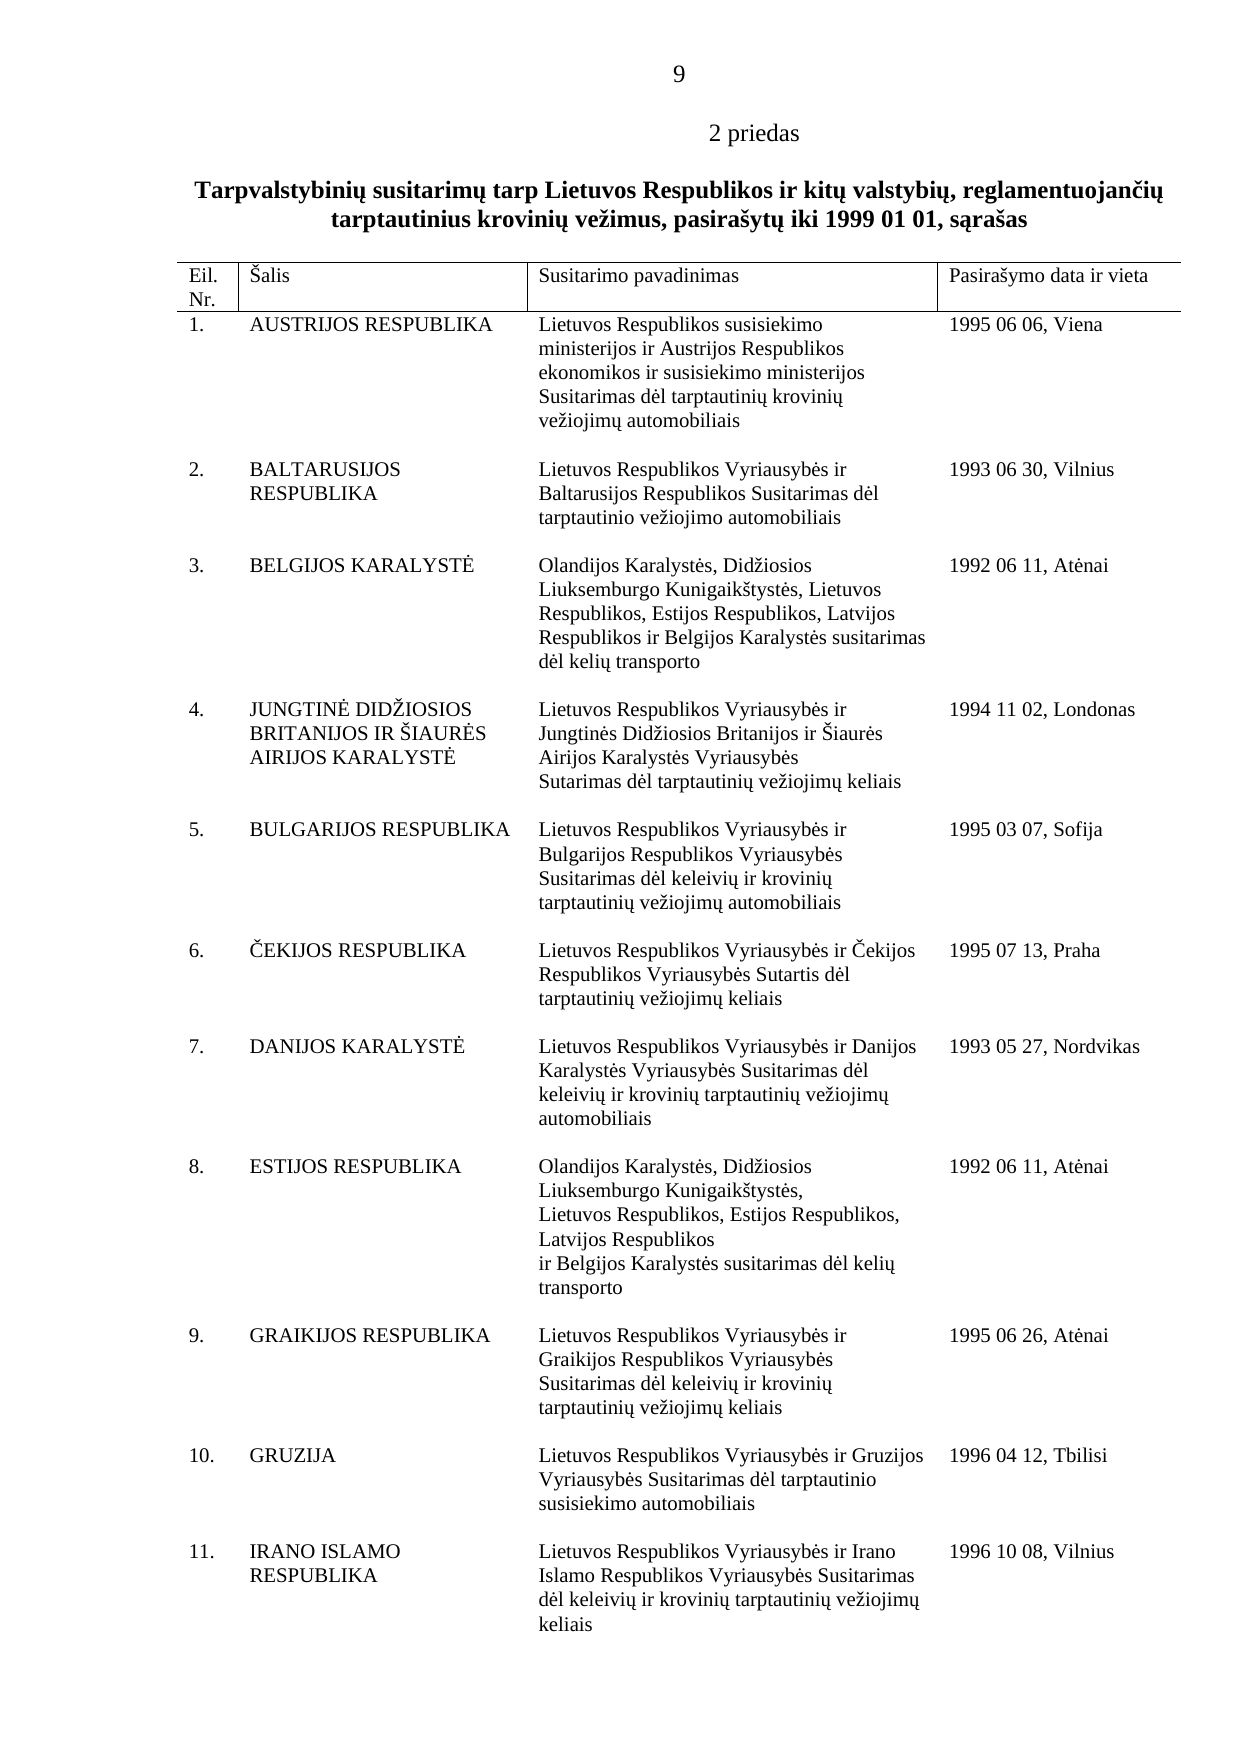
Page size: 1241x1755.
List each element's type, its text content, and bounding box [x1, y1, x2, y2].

table_cell [238, 1515, 527, 1539]
table_cell 7. [177, 1034, 238, 1130]
table_cell 1994 11 02, Londonas [938, 697, 1181, 793]
table_cell [177, 1515, 238, 1539]
table_cell 1995 06 26, Atėnai [938, 1323, 1181, 1419]
table_cell [238, 1010, 527, 1034]
table_cell 1993 06 30, Vilnius [938, 456, 1181, 529]
table_cell 11. [177, 1539, 238, 1636]
table_cell [238, 793, 527, 817]
table_cell 1992 06 11, Atėnai [938, 553, 1181, 673]
table_cell [177, 673, 238, 697]
table_cell [527, 914, 938, 938]
table_cell Lietuvos Respublikos Vyriausybės ir Gruzijos Vyriausybės Susitarimas dėl tarptautinio susisiekimo automobiliais [527, 1443, 938, 1515]
table_cell [238, 914, 527, 938]
table_cell [938, 1299, 1181, 1323]
table_cell [938, 433, 1181, 456]
table_cell 1996 04 12, Tbilisi [938, 1443, 1181, 1515]
table_cell [938, 914, 1181, 938]
table_cell Lietuvos Respublikos Vyriausybės ir Irano Islamo Respublikos Vyriausybės Susitarimas dėl keleivių ir krovinių tarptautinių vežiojimų keliais [527, 1539, 938, 1636]
table_cell [177, 914, 238, 938]
table_cell BALTARUSIJOS RESPUBLIKA [238, 456, 527, 529]
table_cell BULGARIJOS RESPUBLIKA [238, 818, 527, 914]
table_cell [238, 673, 527, 697]
table_cell [177, 793, 238, 817]
table_cell Olandijos Karalystės, Didžiosios Liuksemburgo Kunigaikštystės, Lietuvos Respublikos, Estijos Respublikos, Latvijos Respublikos ir Belgijos Karalystės susitarimas dėl kelių transporto [527, 1154, 938, 1299]
table_cell Lietuvos Respublikos Vyriausybės ir Jungtinės Didžiosios Britanijos ir Šiaurės Airijos Karalystės Vyriausybės Sutarimas dėl tarptautinių vežiojimų keliais [527, 697, 938, 793]
table_cell [527, 1299, 938, 1323]
table_header Pasirašymo data ir vieta [938, 263, 1181, 311]
table_cell [938, 1515, 1181, 1539]
table_cell 1996 10 08, Vilnius [938, 1539, 1181, 1636]
table_cell 3. [177, 553, 238, 673]
table_cell 8. [177, 1154, 238, 1299]
table_cell JUNGTINĖ DIDŽIOSIOS BRITANIJOS IR ŠIAURĖS AIRIJOS KARALYSTĖ [238, 697, 527, 793]
table_cell [177, 529, 238, 553]
table_header Susitarimo pavadinimas [528, 263, 937, 311]
table_cell [527, 1010, 938, 1034]
table_cell AUSTRIJOS RESPUBLIKA [238, 312, 527, 432]
table_cell [938, 1130, 1181, 1154]
table_cell [177, 1010, 238, 1034]
table_cell [238, 1299, 527, 1323]
table_cell 1993 05 27, Nordvikas [938, 1034, 1181, 1130]
table_cell Olandijos Karalystės, Didžiosios Liuksemburgo Kunigaikštystės, Lietuvos Respublikos, Estijos Respublikos, Latvijos Respublikos ir Belgijos Karalystės susitarimas dėl kelių transporto [527, 553, 938, 673]
table_cell [177, 1299, 238, 1323]
table_cell [938, 793, 1181, 817]
table_cell [177, 1130, 238, 1154]
table_cell [527, 433, 938, 456]
table_cell ČEKIJOS RESPUBLIKA [238, 938, 527, 1010]
text Tarpvalstybinių susitarimų tarp Lietuvos Respublikos ir kitų valstybių, reglamentuojančių tarptautinius krovinių vežimus, pasirašytų iki 1999 01 01, sąrašas [177, 176, 1181, 233]
table_cell 1995 06 06, Viena [938, 312, 1181, 432]
table_cell [238, 1130, 527, 1154]
table_cell 1992 06 11, Atėnai [938, 1154, 1181, 1299]
table_cell [527, 673, 938, 697]
table_cell [938, 673, 1181, 697]
text 2 priedas [709, 118, 1181, 147]
table_cell 10. [177, 1443, 238, 1515]
table_cell GRUZIJA [238, 1443, 527, 1515]
table_cell 1995 03 07, Sofija [938, 818, 1181, 914]
table_cell [527, 1130, 938, 1154]
table_cell Lietuvos Respublikos Vyriausybės ir Čekijos Respublikos Vyriausybės Sutartis dėl tarptautinių vežiojimų keliais [527, 938, 938, 1010]
table_cell BELGIJOS KARALYSTĖ [238, 553, 527, 673]
table_cell [527, 1515, 938, 1539]
table_header Šalis [239, 263, 527, 311]
table_cell 5. [177, 818, 238, 914]
table_cell Lietuvos Respublikos Vyriausybės ir Baltarusijos Respublikos Susitarimas dėl tarptautinio vežiojimo automobiliais [527, 456, 938, 529]
table_cell Lietuvos Respublikos Vyriausybės ir Graikijos Respublikos Vyriausybės Susitarimas dėl keleivių ir krovinių tarptautinių vežiojimų keliais [527, 1323, 938, 1419]
table_cell Lietuvos Respublikos Vyriausybės ir Danijos Karalystės Vyriausybės Susitarimas dėl keleivių ir krovinių tarptautinių vežiojimų automobiliais [527, 1034, 938, 1130]
table_cell GRAIKIJOS RESPUBLIKA [238, 1323, 527, 1419]
table_cell 1995 07 13, Praha [938, 938, 1181, 1010]
table_cell Lietuvos Respublikos susisiekimo ministerijos ir Austrijos Respublikos ekonomikos ir susisiekimo ministerijos Susitarimas dėl tarptautinių krovinių vežiojimų automobiliais [527, 312, 938, 432]
table_cell 4. [177, 697, 238, 793]
table_cell [177, 1419, 238, 1443]
table_cell DANIJOS KARALYSTĖ [238, 1034, 527, 1130]
table_header Eil. Nr. [177, 263, 238, 311]
table_cell [238, 433, 527, 456]
table_cell 2. [177, 456, 238, 529]
table_cell [527, 1419, 938, 1443]
table_cell [938, 529, 1181, 553]
table_cell 6. [177, 938, 238, 1010]
table_cell [527, 793, 938, 817]
table_cell 9. [177, 1323, 238, 1419]
table_cell [177, 433, 238, 456]
table_cell 1. [177, 312, 238, 432]
table_cell Lietuvos Respublikos Vyriausybės ir Bulgarijos Respublikos Vyriausybės Susitarimas dėl keleivių ir krovinių tarptautinių vežiojimų automobiliais [527, 818, 938, 914]
table_cell [938, 1010, 1181, 1034]
table_cell ESTIJOS RESPUBLIKA [238, 1154, 527, 1299]
table_cell [238, 1419, 527, 1443]
table_cell [938, 1419, 1181, 1443]
table_cell [238, 529, 527, 553]
table_cell IRANO ISLAMO RESPUBLIKA [238, 1539, 527, 1636]
table_cell [527, 529, 938, 553]
